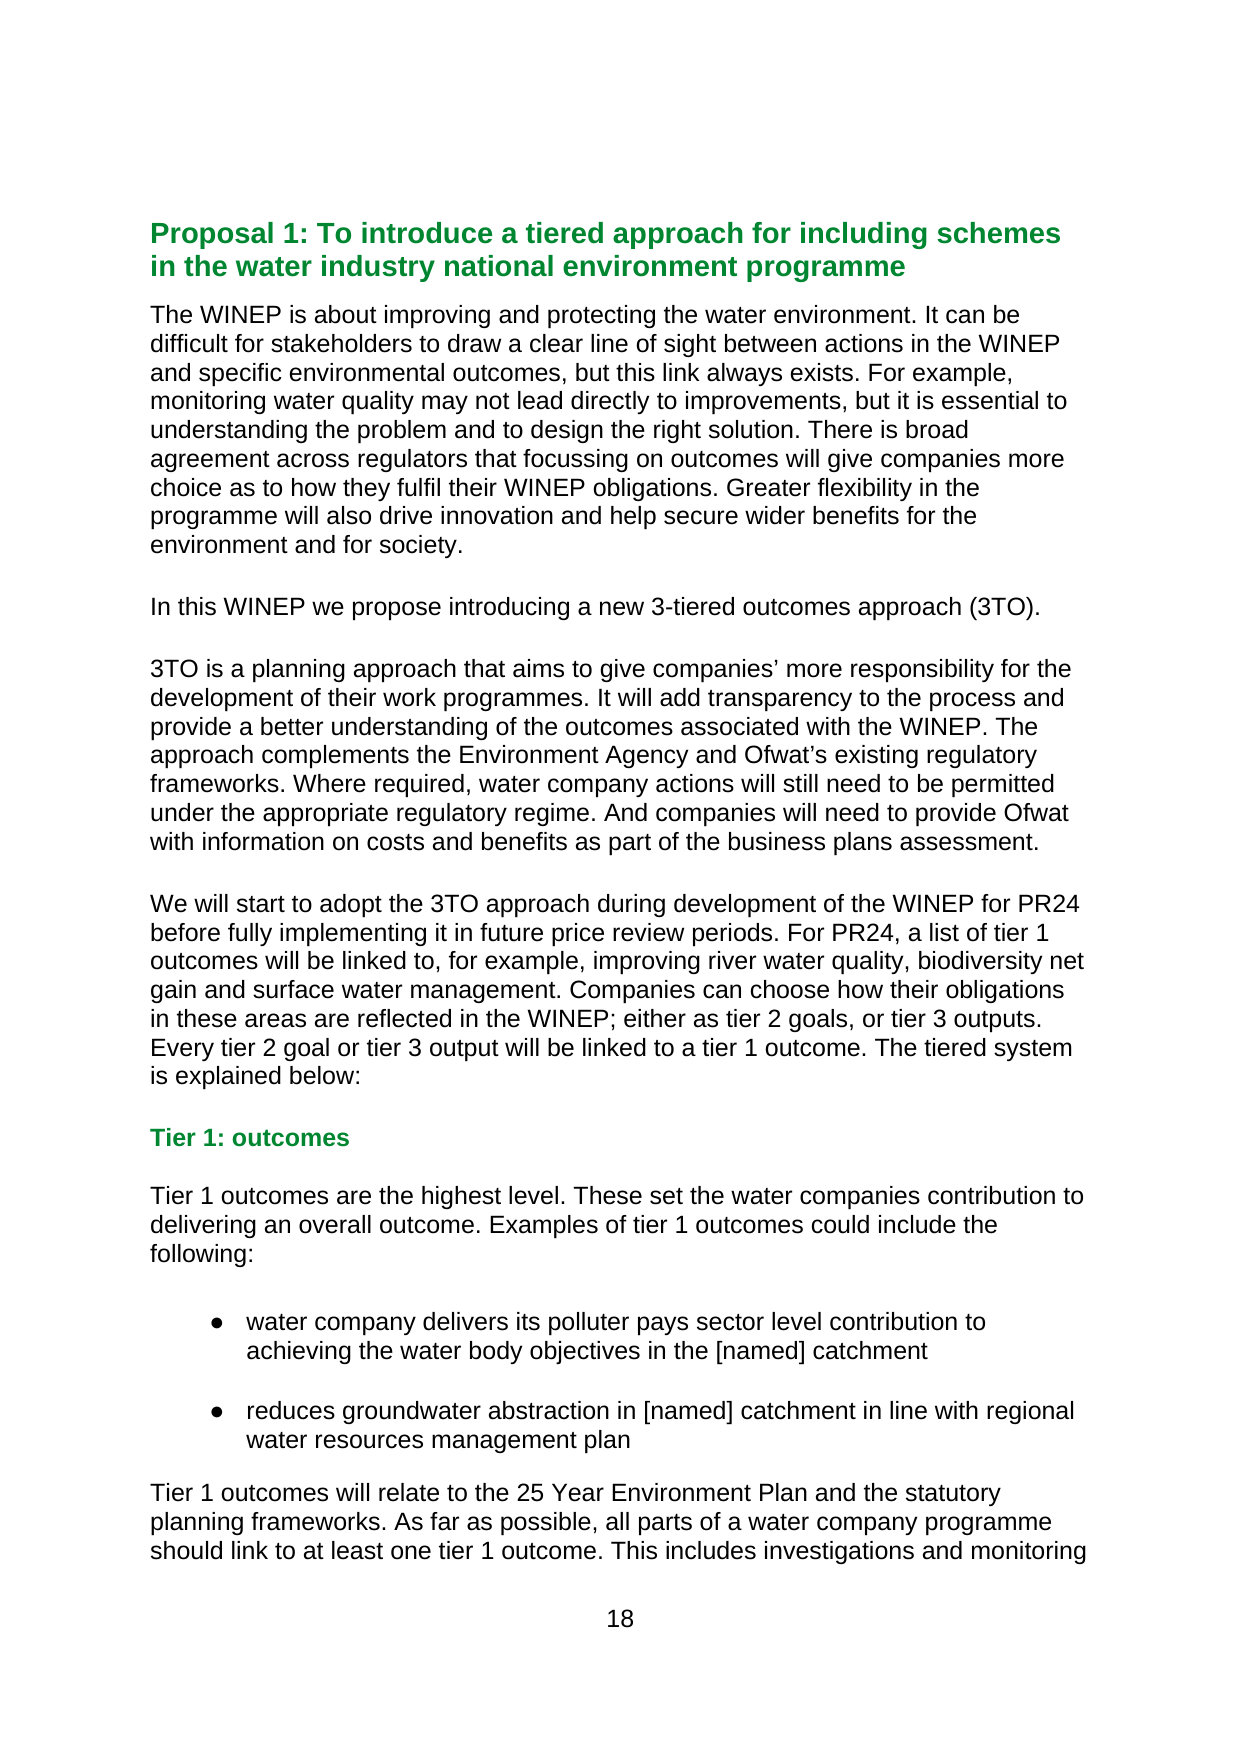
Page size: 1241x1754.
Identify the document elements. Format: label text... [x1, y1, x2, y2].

text In this WINEP we propose introducing a new 3-tiered outcomes approach (3TO). [150, 592, 1090, 621]
list water company delivers its polluter pays sector level contribution to achieving the water body objectives in the [named] catchment [209, 1307, 1090, 1365]
subtitle Tier 1: outcomes [150, 1123, 1090, 1152]
text Tier 1 outcomes are the highest level. These set the water companies contribution to delivering an overall outcome. Examples of tier 1 outcomes could include the following: [150, 1181, 1090, 1268]
text We will start to adopt the 3TO approach during development of the WINEP for PR24 before fully implementing it in future price review periods. For PR24, a list of tier 1 outcomes will be linked to, for example, improving river water quality, biodiversity net gain and surface water management. Companies can choose how their obligations in these areas are reflected in the WINEP; either as tier 2 goals, or tier 3 outputs. Every tier 2 goal or tier 3 output will be linked to a tier 1 outcome. The tiered system is explained below: [150, 889, 1090, 1090]
list reduces groundwater abstraction in [named] catchment in line with regional water resources management plan [209, 1396, 1090, 1453]
text 3TO is a planning approach that aims to give companies’ more responsibility for the development of their work programmes. It will add transparency to the process and provide a better understanding of the outcomes associated with the WINEP. The approach complements the Environment Agency and Ofwat’s existing regulatory frameworks. Where required, water company actions will still need to be permitted under the appropriate regulatory regime. And companies will need to provide Ofwat with information on costs and benefits as part of the business plans assessment. [150, 654, 1090, 855]
text The WINEP is about improving and protecting the water environment. It can be difficult for stakeholders to draw a clear line of sight between actions in the WINEP and specific environmental outcomes, but this link always exists. For example, monitoring water quality may not lead directly to improvements, but it is essential to understanding the problem and to design the right solution. There is broad agreement across regulators that focussing on outcomes will give companies more choice as to how they fulfil their WINEP obligations. Greater flexibility in the programme will also drive innovation and help secure wider benefits for the environment and for society. [150, 300, 1090, 559]
text Tier 1 outcomes will relate to the 25 Year Environment Plan and the statutory planning frameworks. As far as possible, all parts of a water company programme should link to at least one tier 1 outcome. This includes investigations and monitoring [150, 1478, 1090, 1565]
subtitle Proposal 1: To introduce a tiered approach for including schemes in the water industry national environment programme [150, 217, 1090, 283]
